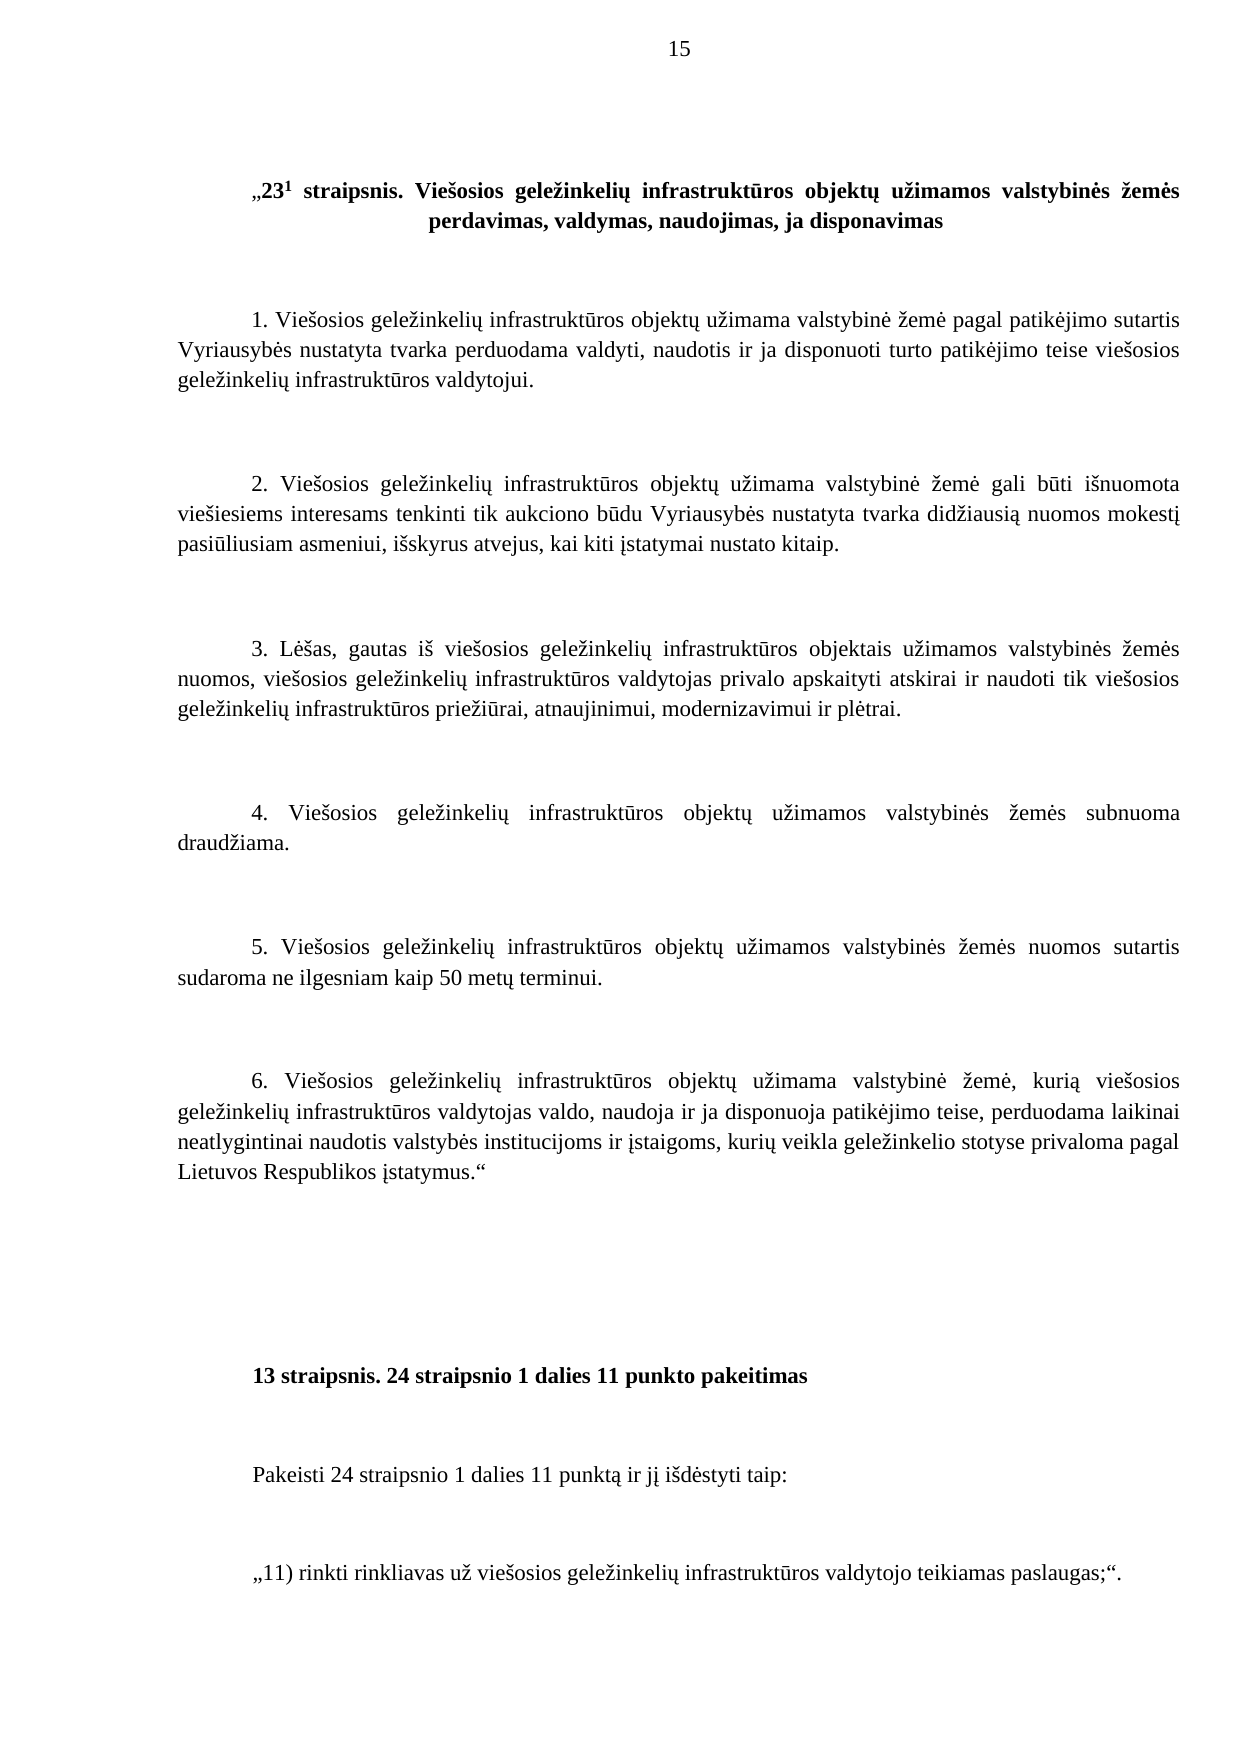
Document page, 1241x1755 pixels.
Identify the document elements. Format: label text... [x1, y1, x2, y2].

text 13 straipsnis. 24 straipsnio 1 dalies 11 punkto pakeitimas [177, 1362, 1182, 1389]
text Pakeisti 24 straipsnio 1 dalies 11 punktą ir jį išdėstyti taip: [177, 1461, 1181, 1487]
text 1. Viešosios geležinkelių infrastruktūros objektų užimama valstybinė žemė pagal patikėjimo sutartis Vyriausybės nustatyta tvarka perduodama valdyti, naudotis ir ja disponuoti turto patikėjimo teise viešosios geležinkelių infrastruktūros valdytojui. [177, 306, 1181, 392]
text „231 straipsnis. Viešosios geležinkelių infrastruktūros objektų užimamos valstybinės žemės perdavimas, valdymas, naudojimas, ja disponavimas [251, 177, 1181, 234]
text 2. Viešosios geležinkelių infrastruktūros objektų užimama valstybinė žemė gali būti išnuomota viešiesiems interesams tenkinti tik aukciono būdu Vyriausybės nustatyta tvarka didžiausią nuomos mokestį pasiūliusiam asmeniui, išskyrus atvejus, kai kiti įstatymai nustato kitaip. [177, 470, 1181, 557]
text 5. Viešosios geležinkelių infrastruktūros objektų užimamos valstybinės žemės nuomos sutartis sudaroma ne ilgesniam kaip 50 metų terminui. [177, 933, 1181, 990]
text 4. Viešosios geležinkelių infrastruktūros objektų užimamos valstybinės žemės subnuoma draudžiama. [177, 799, 1181, 856]
text 6. Viešosios geležinkelių infrastruktūros objektų užimama valstybinė žemė, kurią viešosios geležinkelių infrastruktūros valdytojas valdo, naudoja ir ja disponuoja patikėjimo teise, perduodama laikinai neatlygintinai naudotis valstybės institucijoms ir įstaigoms, kurių veikla geležinkelio stotyse privaloma pagal Lietuvos Respublikos įstatymus.“ [177, 1068, 1181, 1184]
text „11) rinkti rinkliavas už viešosios geležinkelių infrastruktūros valdytojo teikiamas paslaugas;“. [177, 1559, 1181, 1585]
text 3. Lėšas, gautas iš viešosios geležinkelių infrastruktūros objektais užimamos valstybinės žemės nuomos, viešosios geležinkelių infrastruktūros valdytojas privalo apskaityti atskirai ir naudoti tik viešosios geležinkelių infrastruktūros priežiūrai, atnaujinimui, modernizavimui ir plėtrai. [177, 634, 1181, 721]
